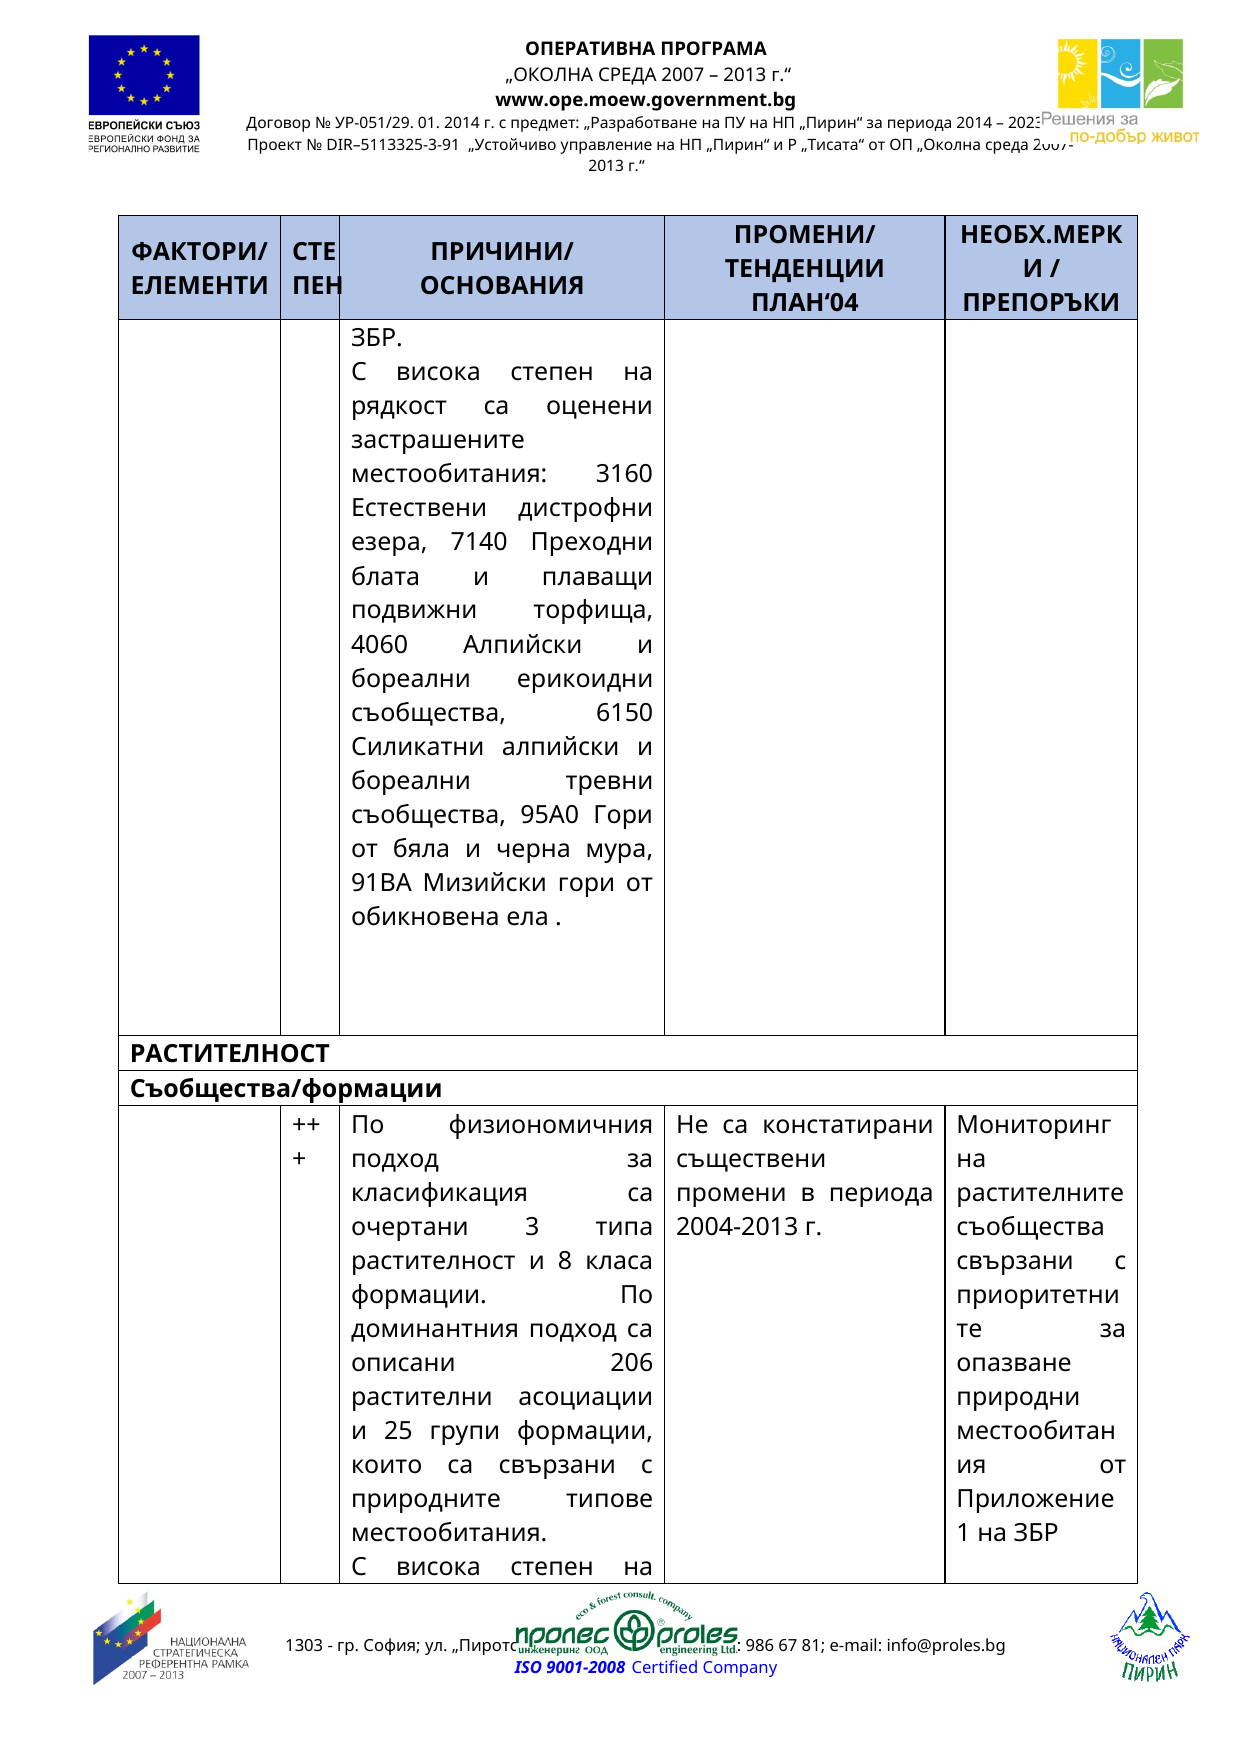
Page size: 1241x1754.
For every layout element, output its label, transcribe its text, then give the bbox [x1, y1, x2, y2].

table_cell [119, 1106, 280, 1583]
picture [88, 35, 200, 157]
table_header ФАКТОРИ/ ЕЛЕМЕНТИ [119, 216, 280, 319]
table_cell Мониторинг на растителните съобщества свързани с приоритетните за опазване природни местообитания от Приложение 1 на ЗБР [946, 1106, 1137, 1583]
table_cell По физиономичния подход за класификация са очертани 3 типа растителност и 8 класа формации. По доминантния подход са описани 206 растителни асоциации и 25 групи формации, които са свързани с природните типове местообитания. С висока степен на [340, 1106, 664, 1583]
table_header НЕОБХ.МЕРКИ / ПРЕПОРЪКИ [946, 216, 1137, 319]
table_header ПРИЧИНИ/ ОСНОВАНИЯ [340, 216, 664, 319]
picture [1108, 1591, 1191, 1683]
table_header ПРОМЕНИ/ ТЕНДЕНЦИИ ПЛАН‘04 [665, 216, 944, 319]
table_cell [119, 320, 280, 1035]
picture [516, 1591, 738, 1656]
table_cell [665, 320, 944, 1035]
table_header СТЕ ПЕН [281, 216, 339, 319]
table_cell Съобщества/формации [119, 1071, 1137, 1105]
table_cell Не са констатирани съществени промени в периода 2004-2013 г. [665, 1106, 944, 1583]
table_cell [281, 320, 339, 1035]
table_cell РАСТИТЕЛНОСТ [119, 1036, 1137, 1070]
table_cell ЗБР. С висока степен на рядкост са оценени застрашените местообитания: 3160 Естествени дистрофни езера, 7140 Преходни блата и плаващи подвижни торфища, 4060 Алпийски и бореални ерикоидни съобщества, 6150 Силикатни алпийски и бореални тревни съобщества, 95А0 Гори от бяла и черна мура, 91ВА Мизийски гори от обикновена ела . [340, 320, 664, 1035]
table_cell [946, 320, 1137, 1035]
table_cell +++ [281, 1106, 339, 1583]
picture [1039, 35, 1200, 144]
picture [93, 1591, 249, 1685]
